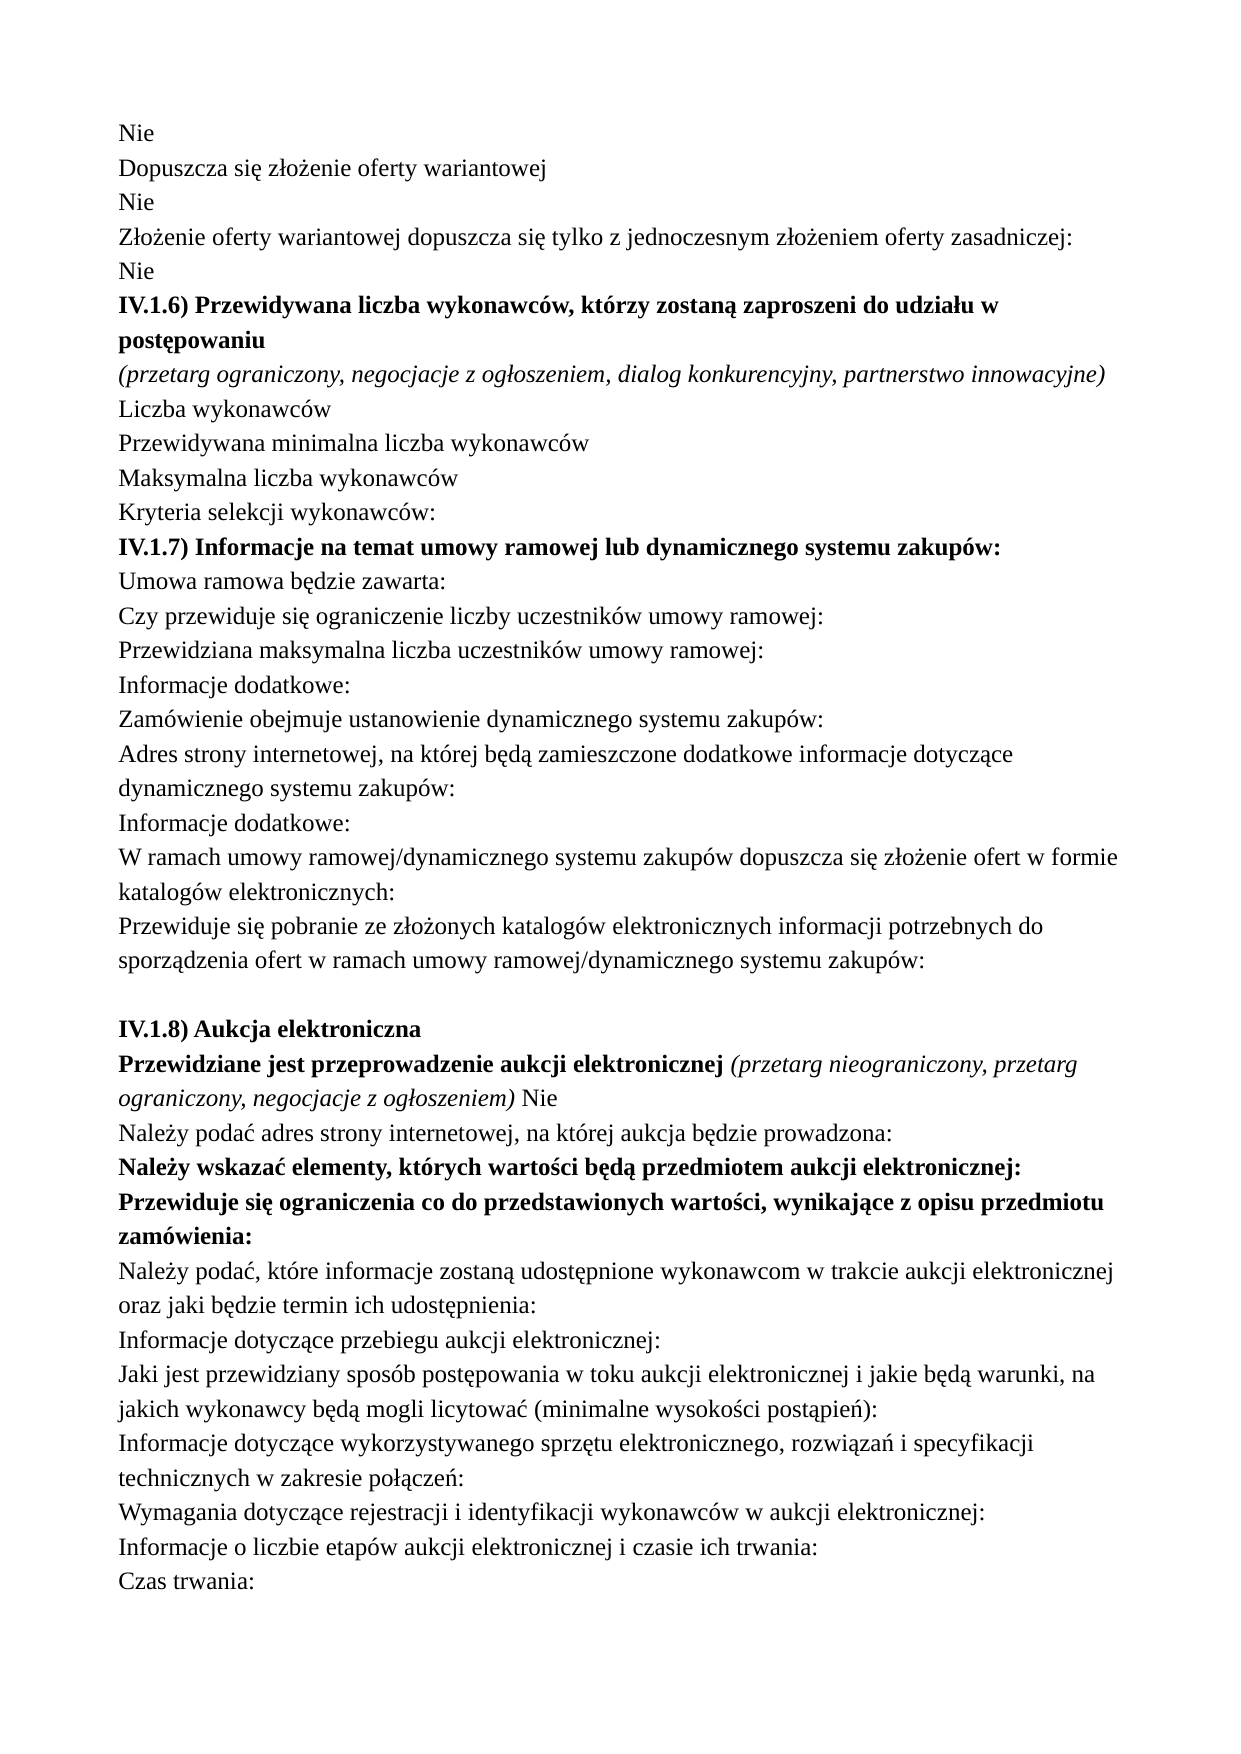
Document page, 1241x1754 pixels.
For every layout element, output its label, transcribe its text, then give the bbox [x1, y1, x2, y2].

text Umowa ramowa będzie zawarta: Czy przewiduje się ograniczenie liczby uczestników umowy ramowej: Przewidziana maksymalna liczba uczestników umowy ramowej: Informacje dodatkowe: Zamówienie obejmuje ustanowienie dynamicznego systemu zakupów: Adres strony internetowej, na której będą zamieszczone dodatkowe informacje dotyczące dynamicznego systemu zakupów: Informacje dodatkowe: W ramach umowy ramowej/dynamicznego systemu zakupów dopuszcza się złożenie ofert w formie katalogów elektronicznych: Przewiduje się pobranie ze złożonych katalogów elektronicznych informacji potrzebnych do sporządzenia ofert w ramach umowy ramowej/dynamicznego systemu zakupów: [118, 566, 1122, 974]
text Nie Dopuszcza się złożenie oferty wariantowej Nie Złożenie oferty wariantowej dopuszcza się tylko z jednoczesnym złożeniem oferty zasadniczej: Nie [118, 118, 1122, 285]
text Liczba wykonawców Przewidywana minimalna liczba wykonawców Maksymalna liczba wykonawców Kryteria selekcji wykonawców: [118, 394, 1122, 526]
text IV.1.7) Informacje na temat umowy ramowej lub dynamicznego systemu zakupów: [118, 532, 1122, 561]
text Czas trwania: [118, 1566, 1122, 1629]
text IV.1.6) Przewidywana liczba wykonawców, którzy zostaną zaproszeni do udziału w postępowaniu (przetarg ograniczony, negocjacje z ogłoszeniem, dialog konkurencyjny, partnerstwo innowacyjne) [118, 291, 1122, 388]
text IV.1.8) Aukcja elektroniczna Przewidziane jest przeprowadzenie aukcji elektronicznej (przetarg nieograniczony, przetarg ograniczony, negocjacje z ogłoszeniem) Nie Należy podać adres strony internetowej, na której aukcja będzie prowadzona: Należy wskazać elementy, których wartości będą przedmiotem aukcji elektronicznej: Przewiduje się ograniczenia co do przedstawionych wartości, wynikające z opisu przedmiotu zamówienia: Należy podać, które informacje zostaną udostępnione wykonawcom w trakcie aukcji elektronicznej oraz jaki będzie termin ich udostępnienia: Informacje dotyczące przebiegu aukcji elektronicznej: Jaki jest przewidziany sposób postępowania w toku aukcji elektronicznej i jakie będą warunki, na jakich wykonawcy będą mogli licytować (minimalne wysokości postąpień): Informacje dotyczące wykorzystywanego sprzętu elektronicznego, rozwiązań i specyfikacji technicznych w zakresie połączeń: Wymagania dotyczące rejestracji i identyfikacji wykonawców w aukcji elektronicznej: Informacje o liczbie etapów aukcji elektronicznej i czasie ich trwania: [118, 980, 1122, 1561]
